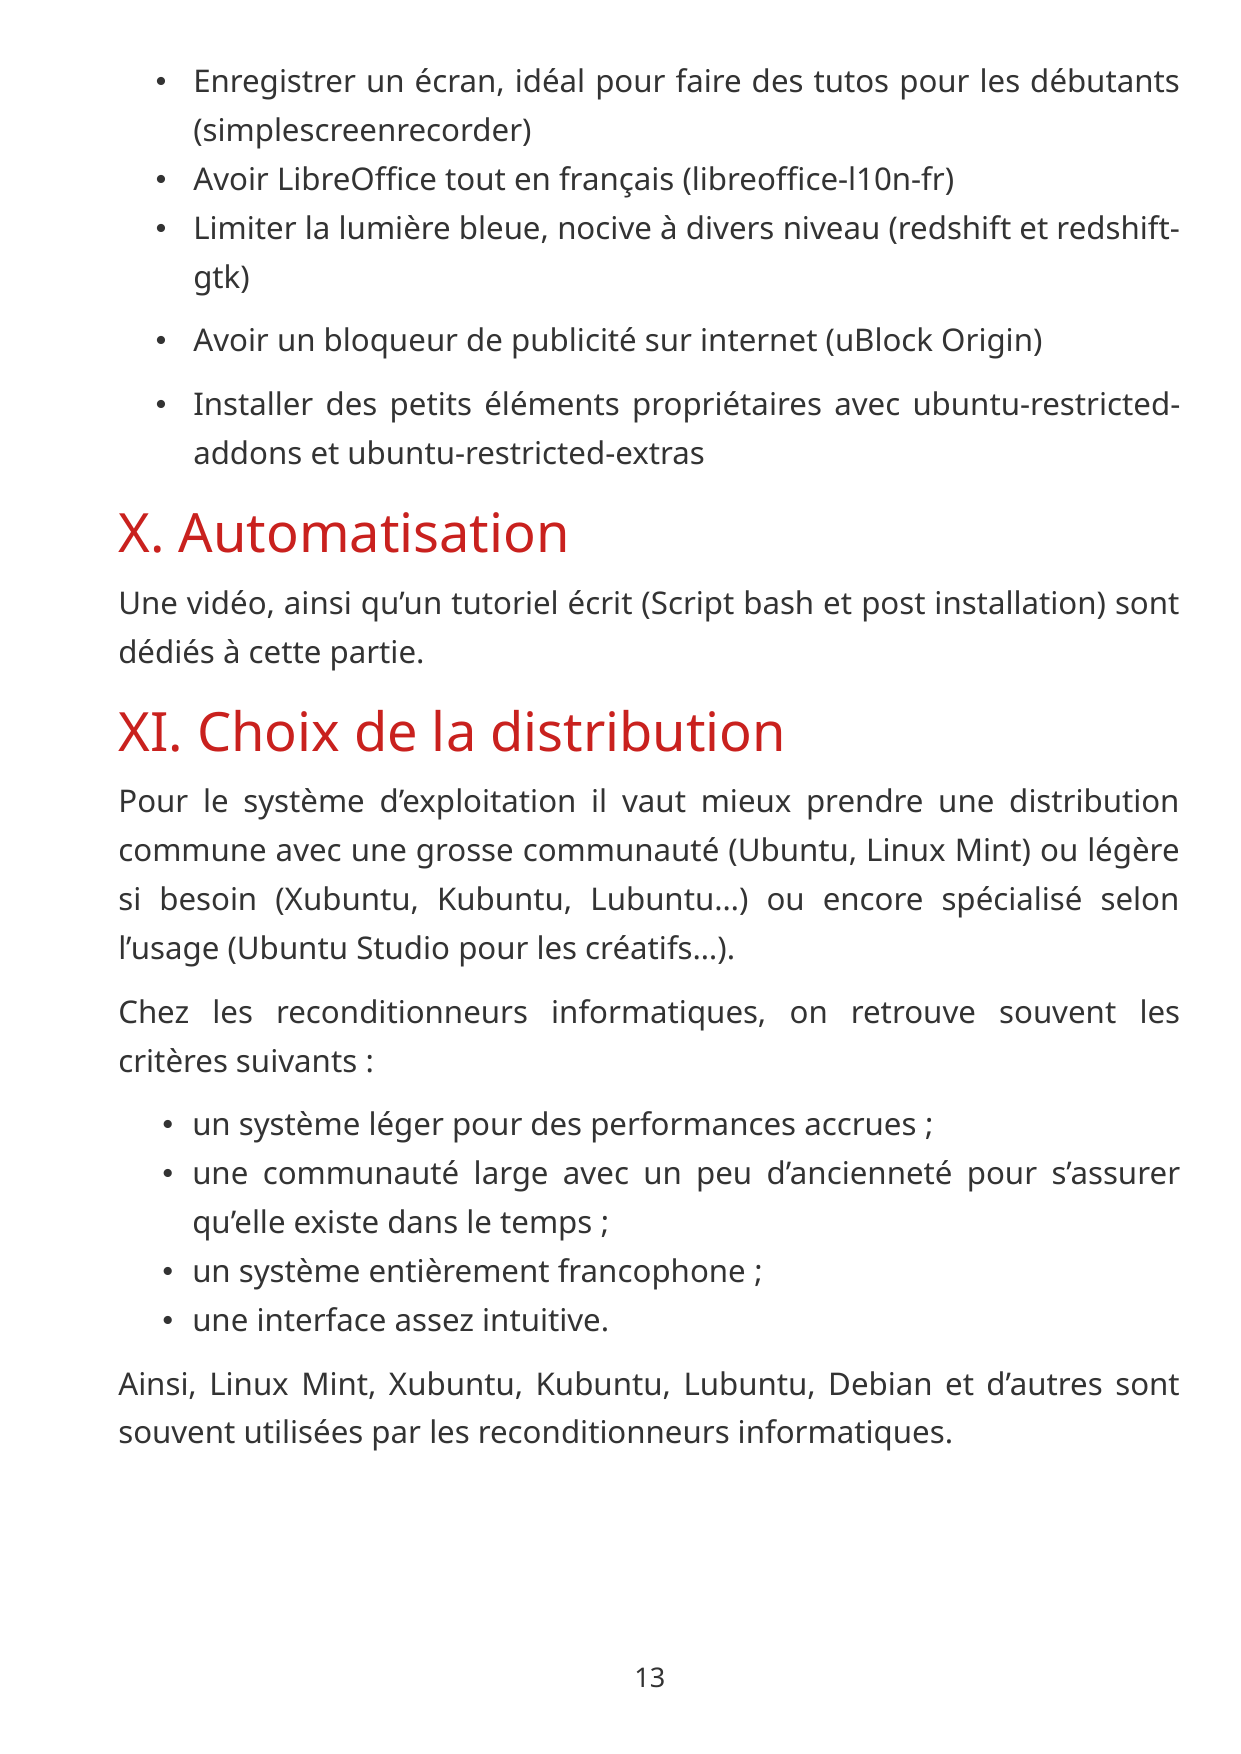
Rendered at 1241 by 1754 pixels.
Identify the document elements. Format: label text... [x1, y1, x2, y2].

subtitle Choix de la distribution [118, 693, 1181, 767]
text Pour le système d’exploitation il vaut mieux prendre une distribution commune avec une grosse communauté (Ubuntu, Linux Mint) ou légère si besoin (Xubuntu, Kubuntu, Lubuntu…) ou encore spécialisé selon l’usage (Ubuntu Studio pour les créatifs…). [118, 779, 1181, 969]
text Une vidéo, ainsi qu’un tutoriel écrit (Script bash et post installation) sont dédiés à cette partie. [118, 581, 1181, 672]
text Chez les reconditionneurs informatiques, on retrouve souvent les critères suivants : [118, 990, 1181, 1081]
list Limiter la lumière bleue, nocive à divers niveau (redshift et redshift-gtk) [156, 206, 1181, 297]
list une interface assez intuitive. [162, 1298, 1181, 1341]
list Installer des petits éléments propriétaires avec ubuntu-restricted-addons et ubuntu-restricted-extras [156, 382, 1181, 473]
list un système léger pour des performances accrues ; [162, 1102, 1181, 1145]
subtitle Automatisation [118, 494, 1181, 568]
list un système entièrement francophone ; [162, 1249, 1181, 1292]
list une communauté large avec un peu d’ancienneté pour s’assurer qu’elle existe dans le temps ; [162, 1151, 1181, 1243]
list Avoir LibreOffice tout en français (libreoffice-l10n-fr) [156, 157, 1181, 199]
list Avoir un bloqueur de publicité sur internet (uBlock Origin) [156, 318, 1181, 361]
text Ainsi, Linux Mint, Xubuntu, Kubuntu, Lubuntu, Debian et d’autres sont souvent utilisées par les reconditionneurs informatiques. [118, 1362, 1181, 1453]
list Enregistrer un écran, idéal pour faire des tutos pour les débutants (simplescreenrecorder) [156, 59, 1181, 151]
